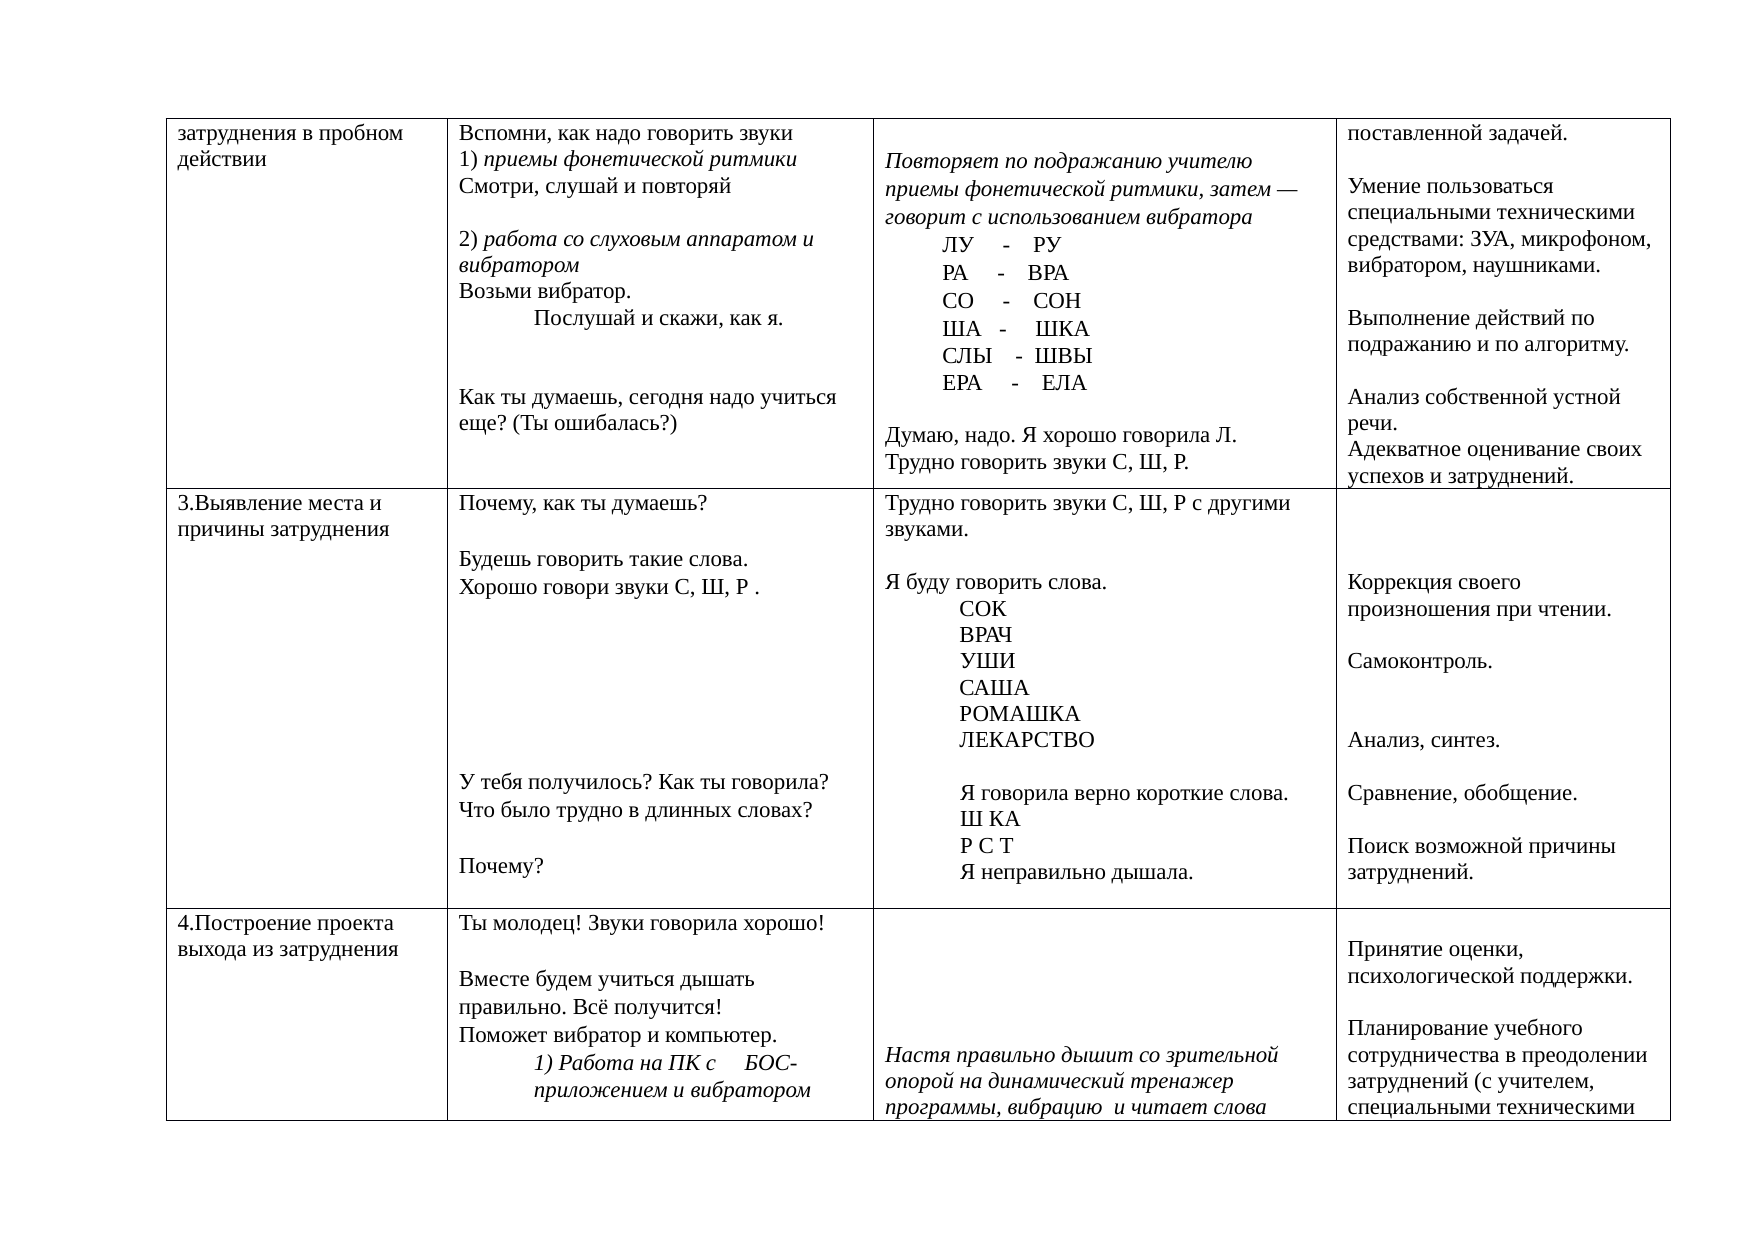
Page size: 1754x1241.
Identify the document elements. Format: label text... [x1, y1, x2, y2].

table_cell затруднения в пробном действии [167, 119, 447, 488]
table_cell Принятие оценки, психологической поддержки. Планирование учебного сотрудничества в преодолении затруднений (с учителем, специальными техническими [1337, 909, 1670, 1120]
table_cell Вспомни, как надо говорить звуки 1) приемы фонетической ритмики Смотри, слушай и повторяй 2) работа со слуховым аппаратом и вибратором Возьми вибратор. Послушай и скажи, как я. Как ты думаешь, сегодня надо учиться еще? (Ты ошибалась?) [448, 119, 873, 488]
table_cell Ты молодец! Звуки говорила хорошо! Вместе будем учиться дышать правильно. Всё получится! Поможет вибратор и компьютер. 1) Работа на ПК с БОС-приложением и вибратором [448, 909, 873, 1120]
table_cell Повторяет по подражанию учителю приемы фонетической ритмики, затем — говорит с использованием вибратора ЛУ - РУ РА - ВРА СО - СОН ША - ШКА СЛЫ - ШВЫ ЕРА - ЕЛА Думаю, надо. Я хорошо говорила Л. Трудно говорить звуки С, Ш, Р. [874, 119, 1336, 488]
table_cell 4.Построение проекта выхода из затруднения [167, 909, 447, 1120]
table_cell Трудно говорить звуки С, Ш, Р с другими звуками. Я буду говорить слова. СОК ВРАЧ УШИ САША РОМАШКА ЛЕКАРСТВО Я говорила верно короткие слова. Ш КА Р С Т Я неправильно дышала. [874, 489, 1336, 908]
table_cell Коррекция своего произношения при чтении. Самоконтроль. Анализ, синтез. Сравнение, обобщение. Поиск возможной причины затруднений. [1337, 489, 1670, 908]
table_cell поставленной задачей. Умение пользоваться специальными техническими средствами: ЗУА, микрофоном, вибратором, наушниками. Выполнение действий по подражанию и по алгоритму. Анализ собственной устной речи. Адекватное оценивание своих успехов и затруднений. [1337, 119, 1670, 488]
table_cell 3.Выявление места и причины затруднения [167, 489, 447, 908]
table_cell Настя правильно дышит со зрительной опорой на динамический тренажер программы, вибрацию и читает слова [874, 909, 1336, 1120]
table_cell Почему, как ты думаешь? Будешь говорить такие слова. Хорошо говори звуки С, Ш, Р . У тебя получилось? Как ты говорила? Что было трудно в длинных словах? Почему? [448, 489, 873, 908]
